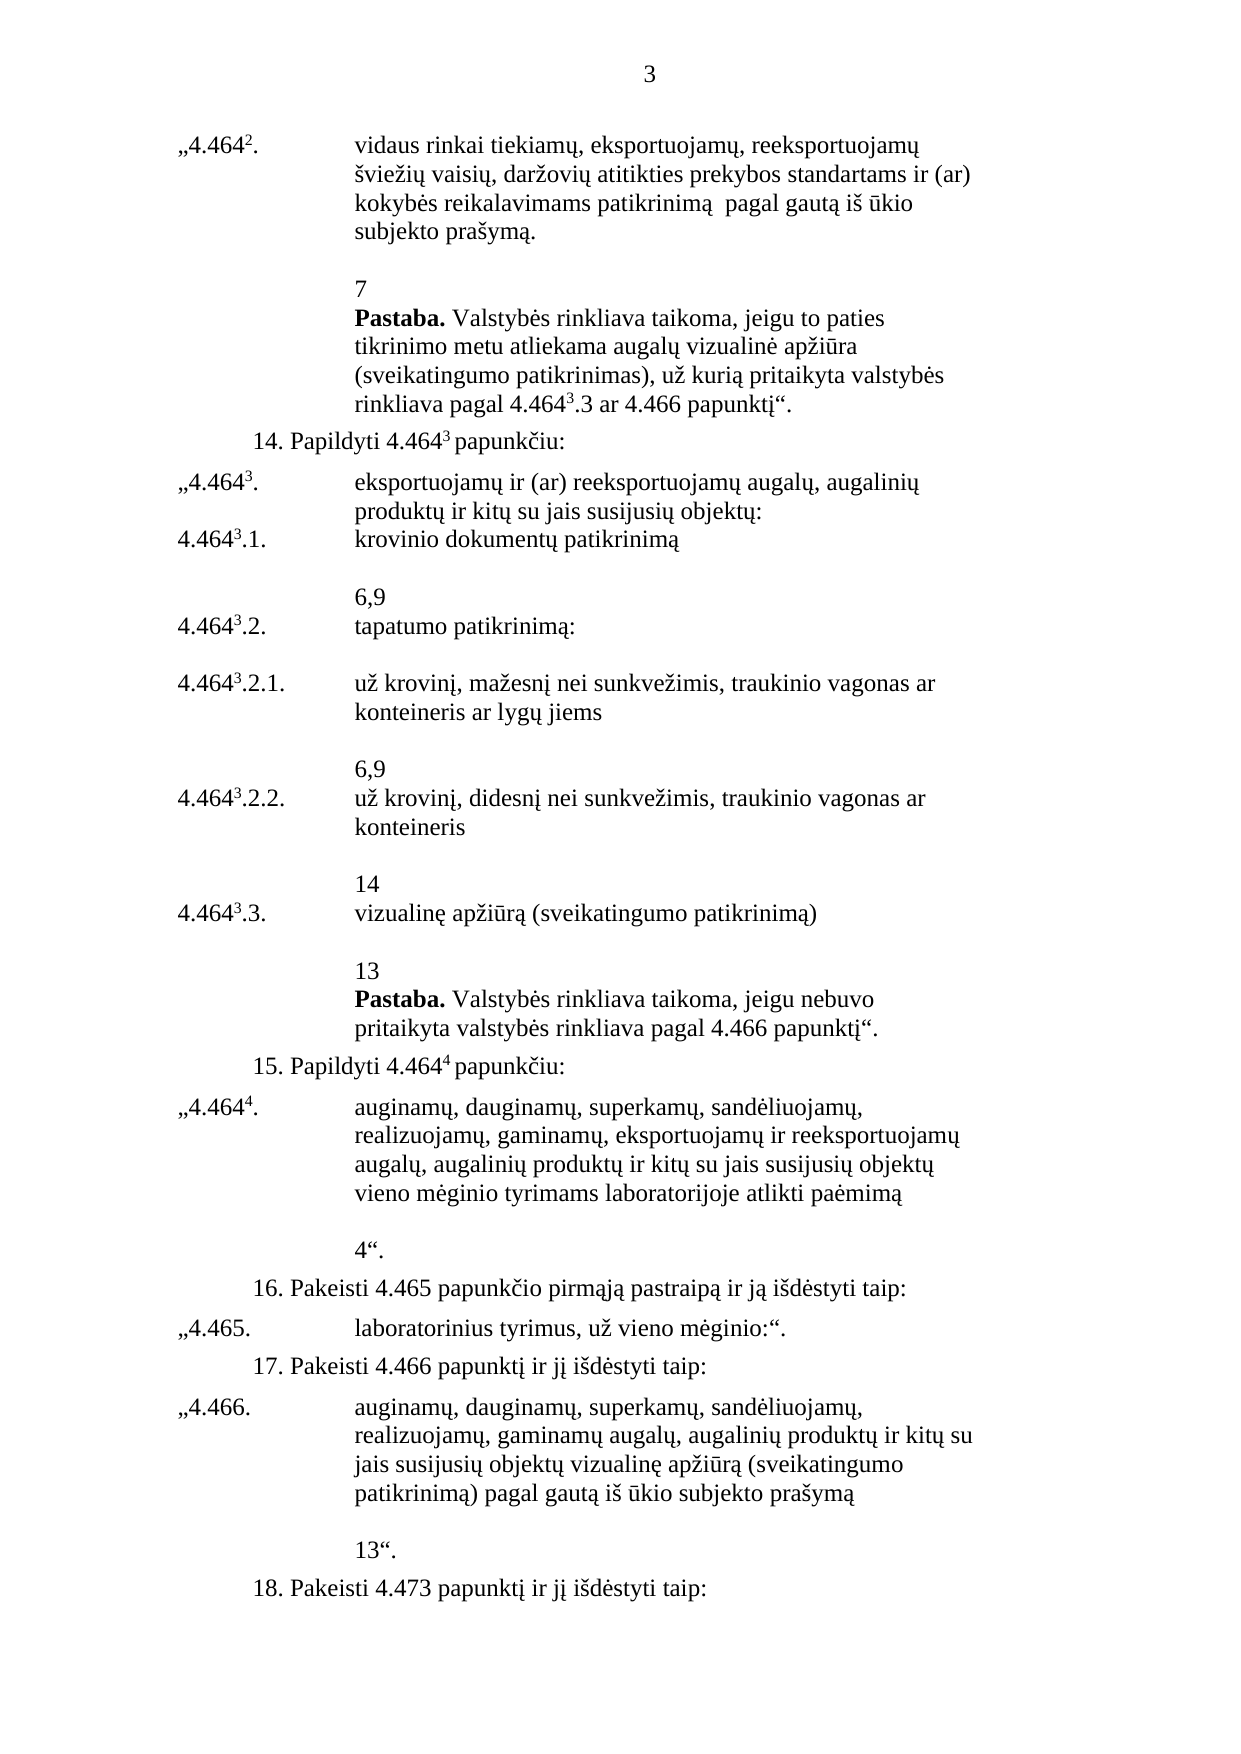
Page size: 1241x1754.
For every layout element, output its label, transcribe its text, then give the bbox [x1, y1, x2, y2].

text tikrinimo metu atliekama augalų vizualinė apžiūra [354, 331, 974, 360]
text rinkliava pagal 4.4643.3 ar 4.466 papunktį“. [354, 389, 974, 418]
text subjekto prašymą. 7 [354, 216, 974, 303]
text 4.4643.2.1. už krovinį, mažesnį nei sunkvežimis, traukinio vagonas ar [177, 668, 974, 697]
text vieno mėginio tyrimams laboratorijoje atlikti paėmimą 4“. [354, 1178, 974, 1264]
text Pastaba. Valstybės rinkliava taikoma, jeigu nebuvo [354, 984, 974, 1013]
text produktų ir kitų su jais susijusių objektų: [354, 496, 974, 524]
text (sveikatingumo patikrinimas), už kurią pritaikyta valstybės [354, 360, 974, 389]
text 4.4643.1. krovinio dokumentų patikrinimą 6,9 [177, 524, 974, 611]
text konteineris 14 [354, 812, 974, 898]
text „4.466. auginamų, dauginamų, superkamų, sandėliuojamų, [177, 1392, 974, 1421]
text pritaikyta valstybės rinkliava pagal 4.466 papunktį“. [354, 1013, 974, 1042]
text patikrinimą) pagal gautą iš ūkio subjekto prašymą 13“. [354, 1478, 974, 1564]
text konteineris ar lygų jiems 6,9 [354, 697, 974, 783]
text 18. Pakeisti 4.473 papunktį ir jį išdėstyti taip: [177, 1564, 1122, 1602]
text realizuojamų, gaminamų, eksportuojamų ir reeksportuojamų [354, 1120, 974, 1149]
text 17. Pakeisti 4.466 papunktį ir jį išdėstyti taip: [177, 1342, 1122, 1380]
text „4.465. laboratorinius tyrimus, už vieno mėginio:“. [177, 1313, 974, 1342]
text šviežių vaisių, daržovių atitikties prekybos standartams ir (ar) [354, 159, 974, 188]
text 4.4643.3. vizualinę apžiūrą (sveikatingumo patikrinimą) 13 [177, 898, 974, 984]
text kokybės reikalavimams patikrinimą pagal gautą iš ūkio [354, 188, 974, 216]
text 15. Papildyti 4.4644 papunkčiu: [177, 1042, 1122, 1079]
text „4.4643. eksportuojamų ir (ar) reeksportuojamų augalų, augalinių [177, 467, 974, 496]
text realizuojamų, gaminamų augalų, augalinių produktų ir kitų su [354, 1421, 974, 1449]
text jais susijusių objektų vizualinę apžiūrą (sveikatingumo [354, 1449, 974, 1478]
text 16. Pakeisti 4.465 papunkčio pirmąją pastraipą ir ją išdėstyti taip: [177, 1264, 1122, 1302]
text 4.4643.2.2. už krovinį, didesnį nei sunkvežimis, traukinio vagonas ar [177, 783, 974, 812]
text Pastaba. Valstybės rinkliava taikoma, jeigu to paties [354, 303, 974, 331]
text „4.4644. auginamų, dauginamų, superkamų, sandėliuojamų, [177, 1092, 974, 1120]
text augalų, augalinių produktų ir kitų su jais susijusių objektų [354, 1149, 974, 1178]
text 14. Papildyti 4.4643 papunkčiu: [177, 418, 1122, 455]
text „4.4642. vidaus rinkai tiekiamų, eksportuojamų, reeksportuojamų [177, 130, 974, 159]
text 4.4643.2. tapatumo patikrinimą: [177, 611, 974, 668]
